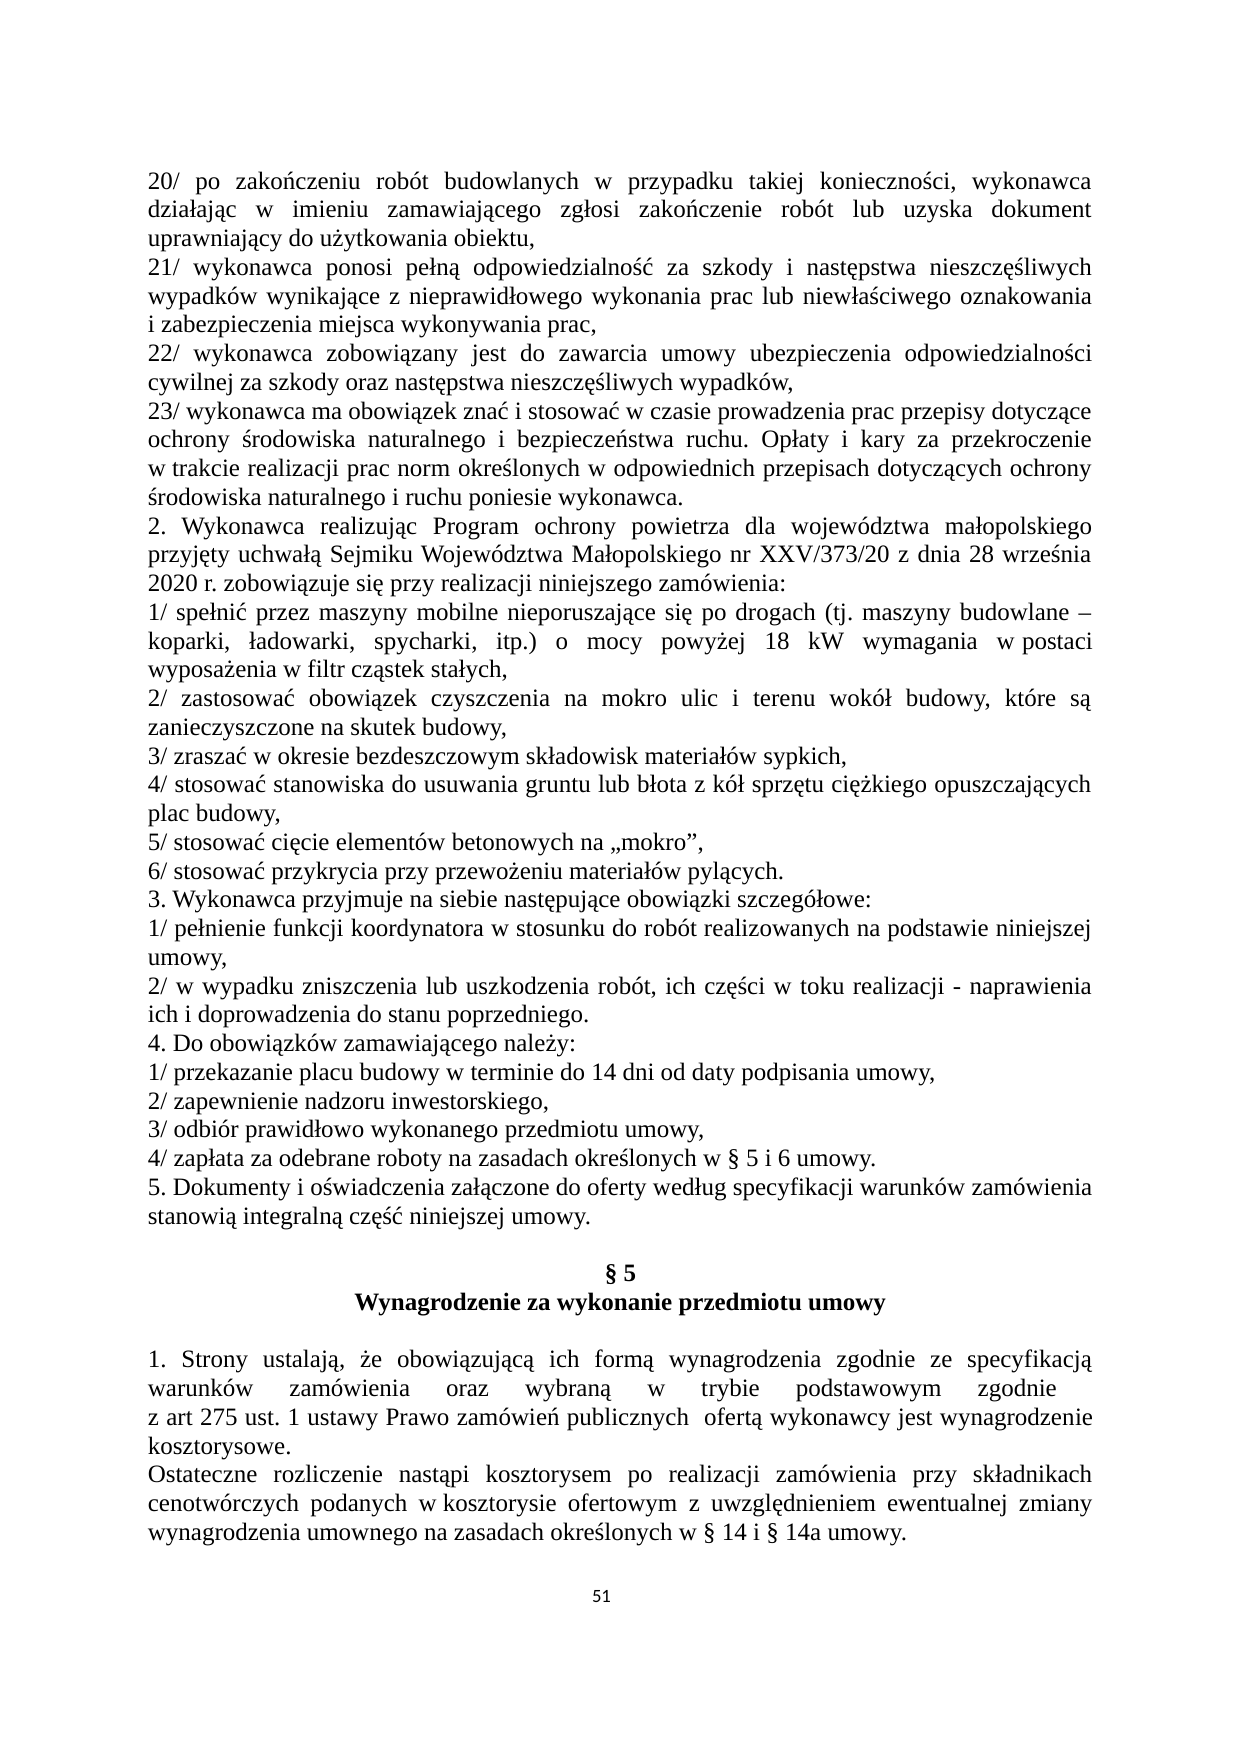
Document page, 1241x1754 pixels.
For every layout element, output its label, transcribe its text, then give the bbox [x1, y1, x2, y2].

text 23/ wykonawca ma obowiązek znać i stosować w czasie prowadzenia prac przepisy dotyczące ochrony środowiska naturalnego i bezpieczeństwa ruchu. Opłaty i kary za przekroczenie w trakcie realizacji prac norm określonych w odpowiednich przepisach dotyczących ochrony środowiska naturalnego i ruchu poniesie wykonawca. [148, 396, 1093, 511]
text 5/ stosować cięcie elementów betonowych na „mokro”, [148, 827, 1093, 856]
text Wynagrodzenie za wykonanie przedmiotu umowy [148, 1287, 1093, 1316]
text 4/ zapłata za odebrane roboty na zasadach określonych w § 5 i 6 umowy. [148, 1143, 1093, 1172]
text 1/ pełnienie funkcji koordynatora w stosunku do robót realizowanych na podstawie niniejszej umowy, [148, 913, 1093, 971]
text 3/ zraszać w okresie bezdeszczowym składowisk materiałów sypkich, [148, 741, 1093, 769]
text 1/ przekazanie placu budowy w terminie do 14 dni od daty podpisania umowy, [148, 1057, 1093, 1086]
text 1. Strony ustalają, że obowiązującą ich formą wynagrodzenia zgodnie ze specyfikacją warunków zamówienia oraz wybraną w trybie podstawowym zgodnie z art 275 ust. 1 ustawy Prawo zamówień publicznych ofertą wykonawcy jest wynagrodzenie kosztorysowe. [148, 1344, 1093, 1459]
text Ostateczne rozliczenie nastąpi kosztorysem po realizacji zamówienia przy składnikach cenotwórczych podanych w kosztorysie ofertowym z uwzględnieniem ewentualnej zmiany wynagrodzenia umownego na zasadach określonych w § 14 i § 14a umowy. [148, 1459, 1093, 1546]
text 6/ stosować przykrycia przy przewożeniu materiałów pylących. [148, 856, 1093, 884]
text 5. Dokumenty i oświadczenia załączone do oferty według specyfikacji warunków zamówienia stanowią integralną część niniejszej umowy. [148, 1172, 1093, 1229]
text 21/ wykonawca ponosi pełną odpowiedzialność za szkody i następstwa nieszczęśliwych wypadków wynikające z nieprawidłowego wykonania prac lub niewłaściwego oznakowania i zabezpieczenia miejsca wykonywania prac, [148, 252, 1093, 338]
text 20/ po zakończeniu robót budowlanych w przypadku takiej konieczności, wykonawca działając w imieniu zamawiającego zgłosi zakończenie robót lub uzyska dokument uprawniający do użytkowania obiektu, [148, 166, 1093, 252]
text 2/ w wypadku zniszczenia lub uszkodzenia robót, ich części w toku realizacji - naprawienia ich i doprowadzenia do stanu poprzedniego. [148, 971, 1093, 1028]
text 4. Do obowiązków zamawiającego należy: [148, 1028, 1093, 1057]
text 22/ wykonawca zobowiązany jest do zawarcia umowy ubezpieczenia odpowiedzialności cywilnej za szkody oraz następstwa nieszczęśliwych wypadków, [148, 338, 1093, 396]
text 4/ stosować stanowiska do usuwania gruntu lub błota z kół sprzętu ciężkiego opuszczających plac budowy, [148, 769, 1093, 827]
text 1/ spełnić przez maszyny mobilne nieporuszające się po drogach (tj. maszyny budowlane – koparki, ładowarki, spycharki, itp.) o mocy powyżej 18 kW wymagania w postaci wyposażenia w filtr cząstek stałych, [148, 597, 1093, 683]
text 3. Wykonawca przyjmuje na siebie następujące obowiązki szczegółowe: [148, 884, 1093, 913]
text 2/ zapewnienie nadzoru inwestorskiego, [148, 1086, 1093, 1114]
text 2. Wykonawca realizując Program ochrony powietrza dla województwa małopolskiego przyjęty uchwałą Sejmiku Województwa Małopolskiego nr XXV/373/20 z dnia 28 września 2020 r. zobowiązuje się przy realizacji niniejszego zamówienia: [148, 511, 1093, 597]
text § 5 [148, 1258, 1093, 1287]
text 2/ zastosować obowiązek czyszczenia na mokro ulic i terenu wokół budowy, które są zanieczyszczone na skutek budowy, [148, 683, 1093, 741]
text 3/ odbiór prawidłowo wykonanego przedmiotu umowy, [148, 1114, 1093, 1143]
